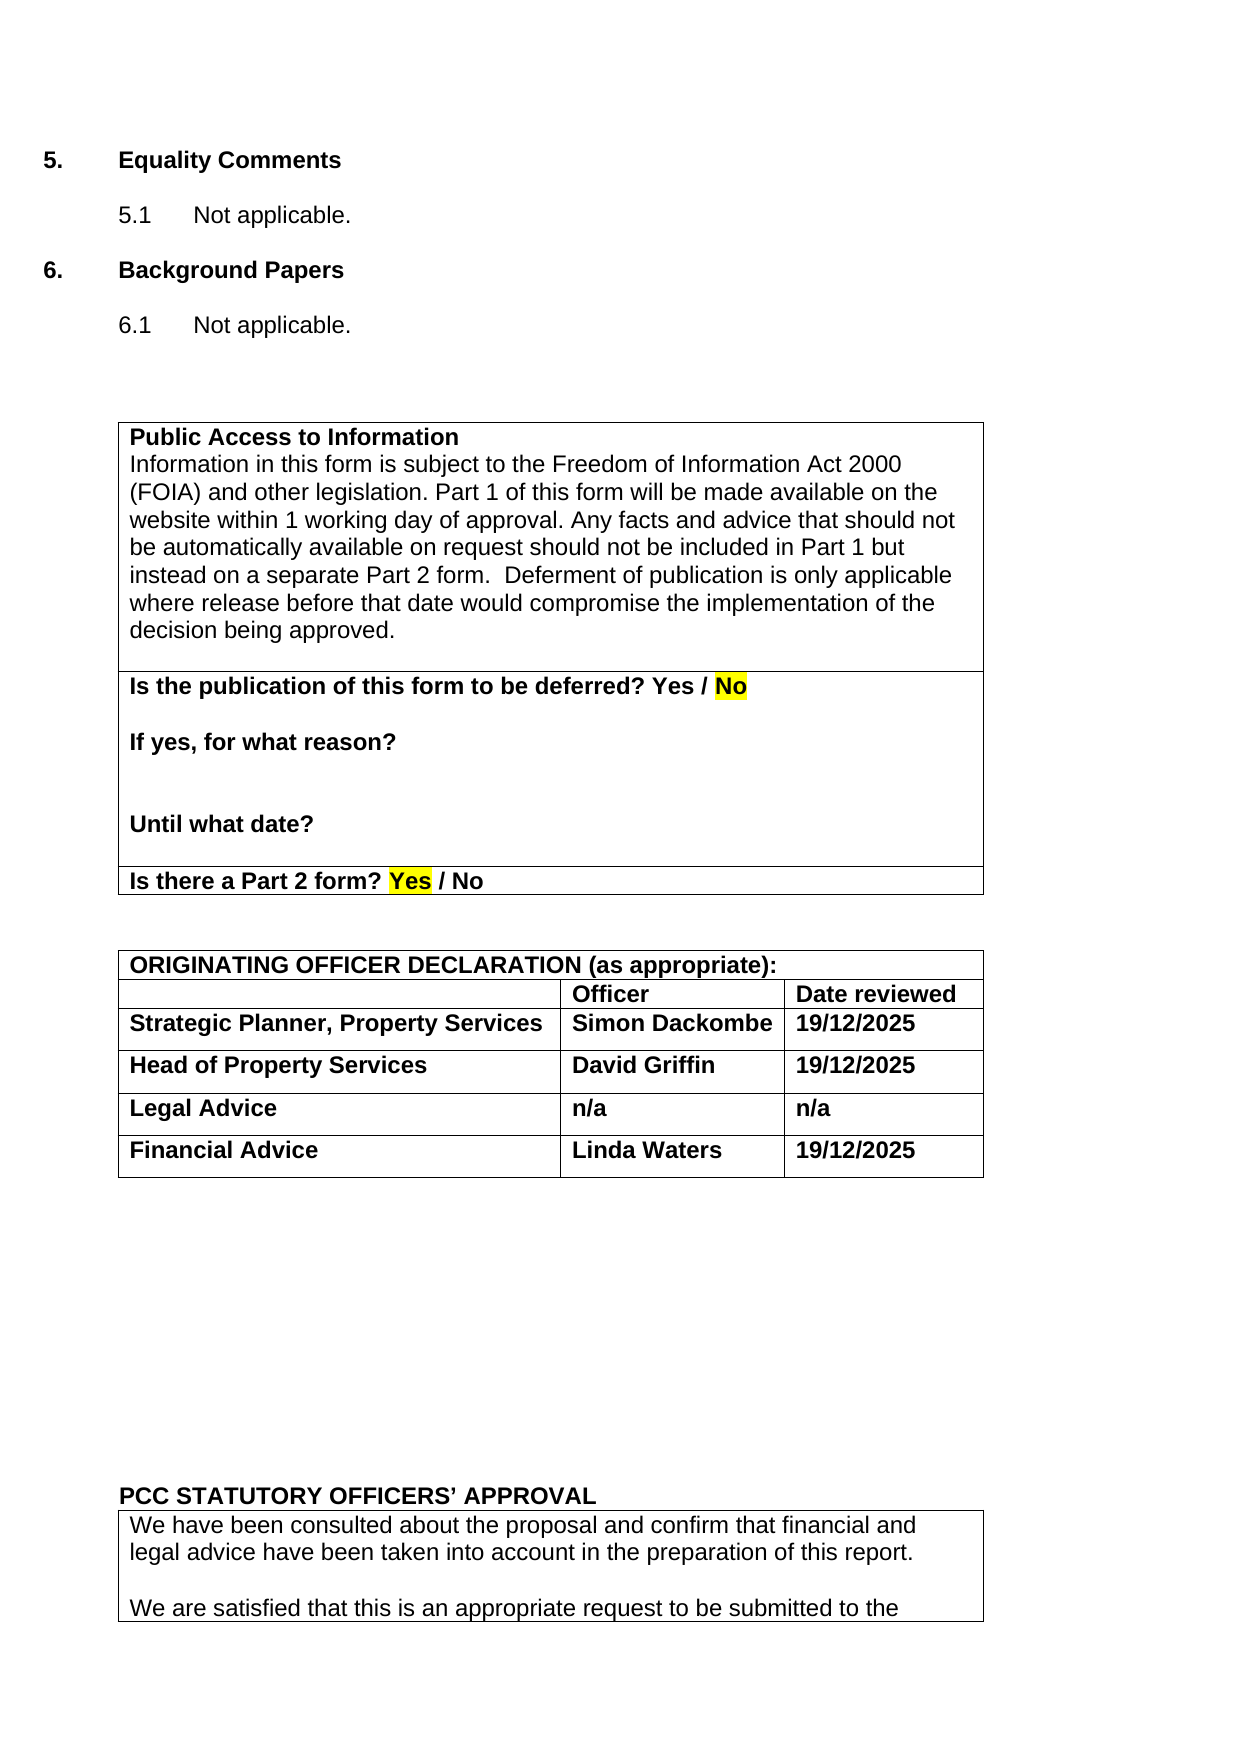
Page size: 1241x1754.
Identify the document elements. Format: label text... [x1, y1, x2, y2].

table_cell Financial Advice [119, 1136, 560, 1177]
table_cell Is the publication of this form to be deferred? Yes / No If yes, for what reason? Until what date? [119, 672, 983, 866]
table_cell David Griffin [561, 1051, 784, 1092]
table_cell Linda Waters [561, 1136, 784, 1177]
table_cell n/a [561, 1094, 784, 1135]
table_cell n/a [785, 1094, 983, 1135]
table_header Public Access to Information Information in this form is subject to the Freedom of Information Act 2000 (FOIA) and other legislation. Part 1 of this form will be made available on the website within 1 working day of approval. Any facts and advice that should not be automatically available on request should not be included in Part 1 but instead on a separate Part 2 form. Deferment of publication is only applicable where release before that date would compromise the implementation of the decision being approved. [119, 423, 983, 671]
table_cell 19/12/2025 [785, 1009, 983, 1050]
text 6.1 Not applicable. [118, 311, 1122, 339]
table_cell Date reviewed [785, 980, 983, 1008]
table_header We have been consulted about the proposal and confirm that financial and legal advice have been taken into account in the preparation of this report. We are satisfied that this is an appropriate request to be submitted to the [119, 1511, 983, 1621]
table_cell Legal Advice [119, 1094, 560, 1135]
table_cell Head of Property Services [119, 1051, 560, 1092]
table_cell [119, 980, 560, 1008]
text PCC STATUTORY OFFICERS’ APPROVAL [106, 1427, 1122, 1509]
table_cell Is there a Part 2 form? Yes / No [119, 867, 983, 894]
text 5.1 Not applicable. [118, 201, 1122, 228]
table_cell Officer [561, 980, 784, 1008]
table_header ORIGINATING OFFICER DECLARATION (as appropriate): [119, 951, 983, 979]
list Background Papers [43, 256, 1122, 284]
table_cell 19/12/2025 [785, 1136, 983, 1177]
list Equality Comments [43, 146, 1122, 173]
table_cell Simon Dackombe [561, 1009, 784, 1050]
table_cell Strategic Planner, Property Services [119, 1009, 560, 1050]
table_cell 19/12/2025 [785, 1051, 983, 1092]
